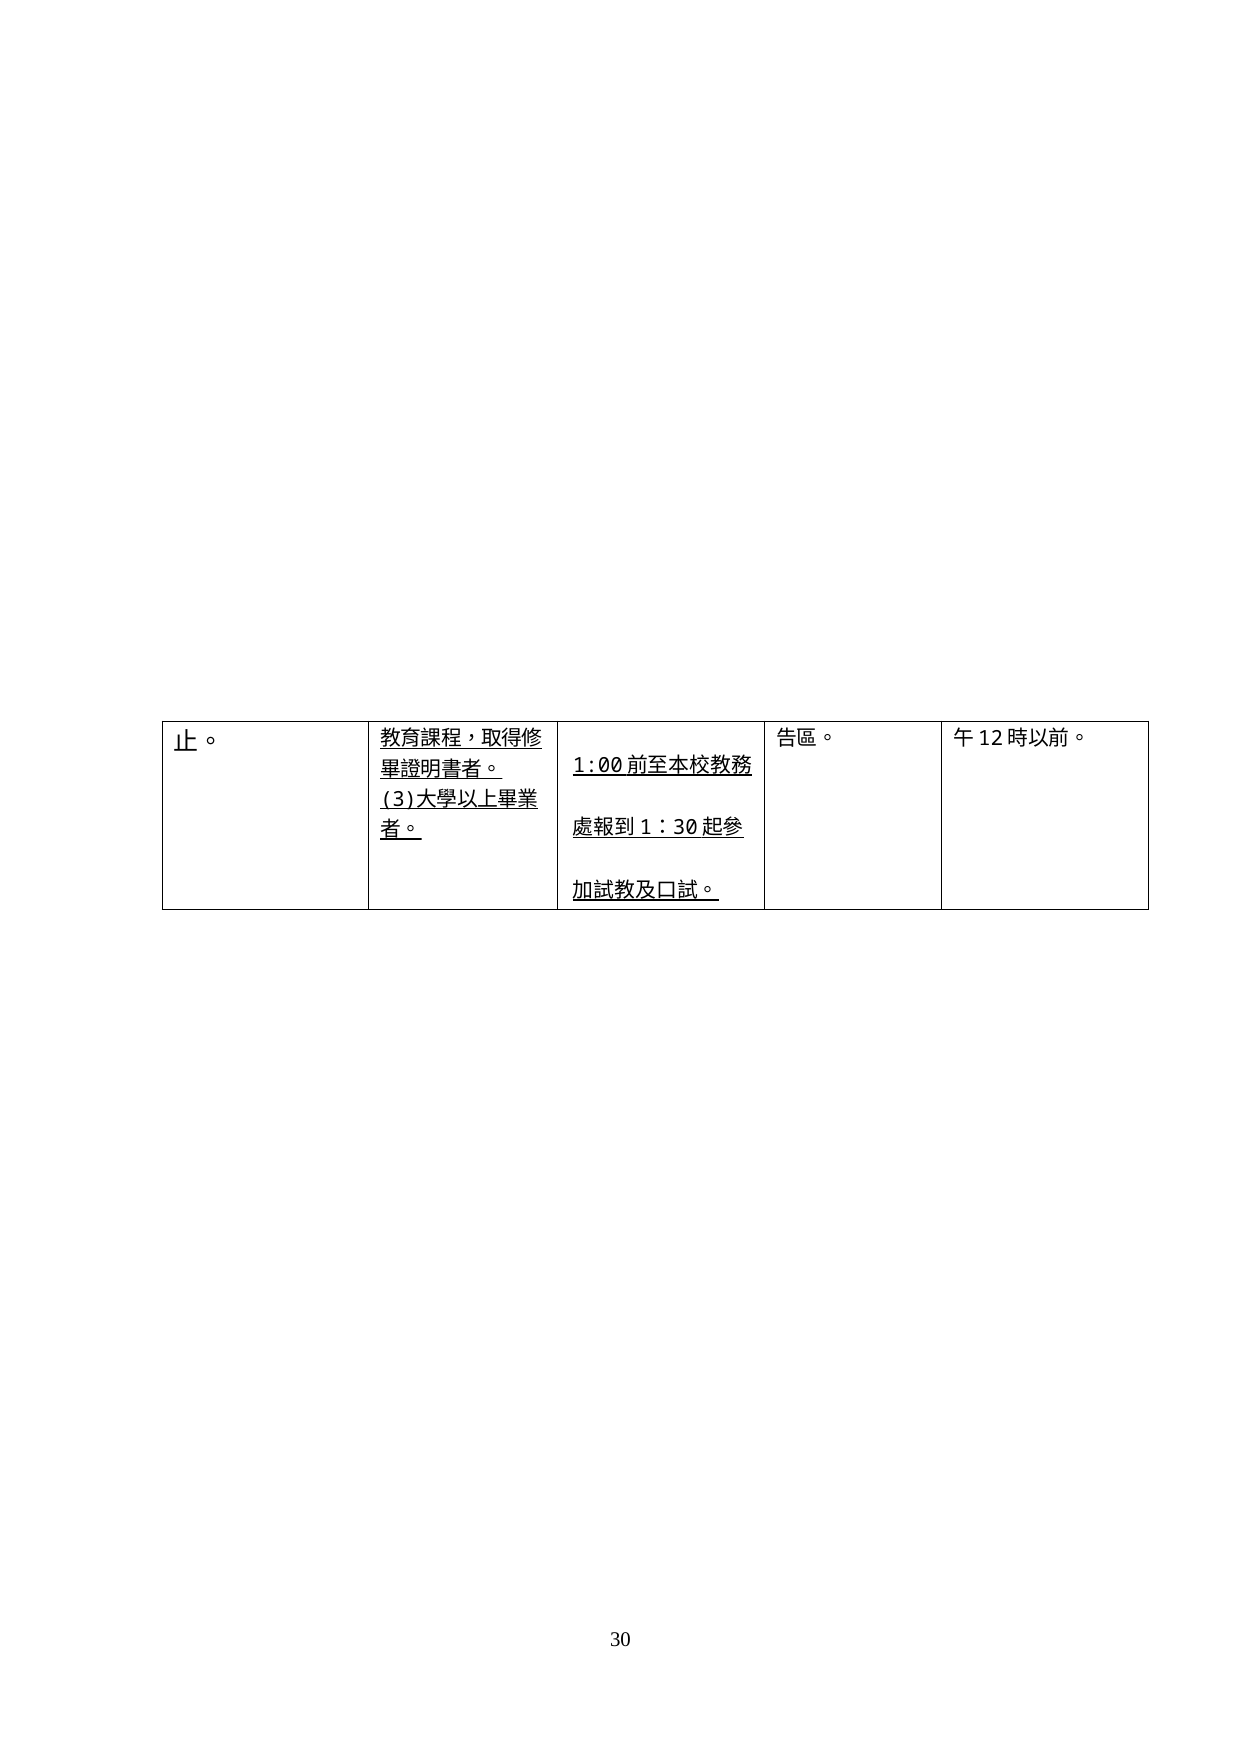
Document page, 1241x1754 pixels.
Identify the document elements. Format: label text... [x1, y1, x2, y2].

table_cell 教育課程，取得修畢證明書者。 (3)大學以上畢業者。 [369, 722, 557, 909]
table_cell 告區。 [765, 722, 941, 909]
table_cell 1:00前至本校教務處報到1：30起參加試教及口試。 [558, 722, 764, 909]
table_cell 止。 [163, 722, 368, 909]
table_cell 午12時以前。 [942, 722, 1148, 909]
